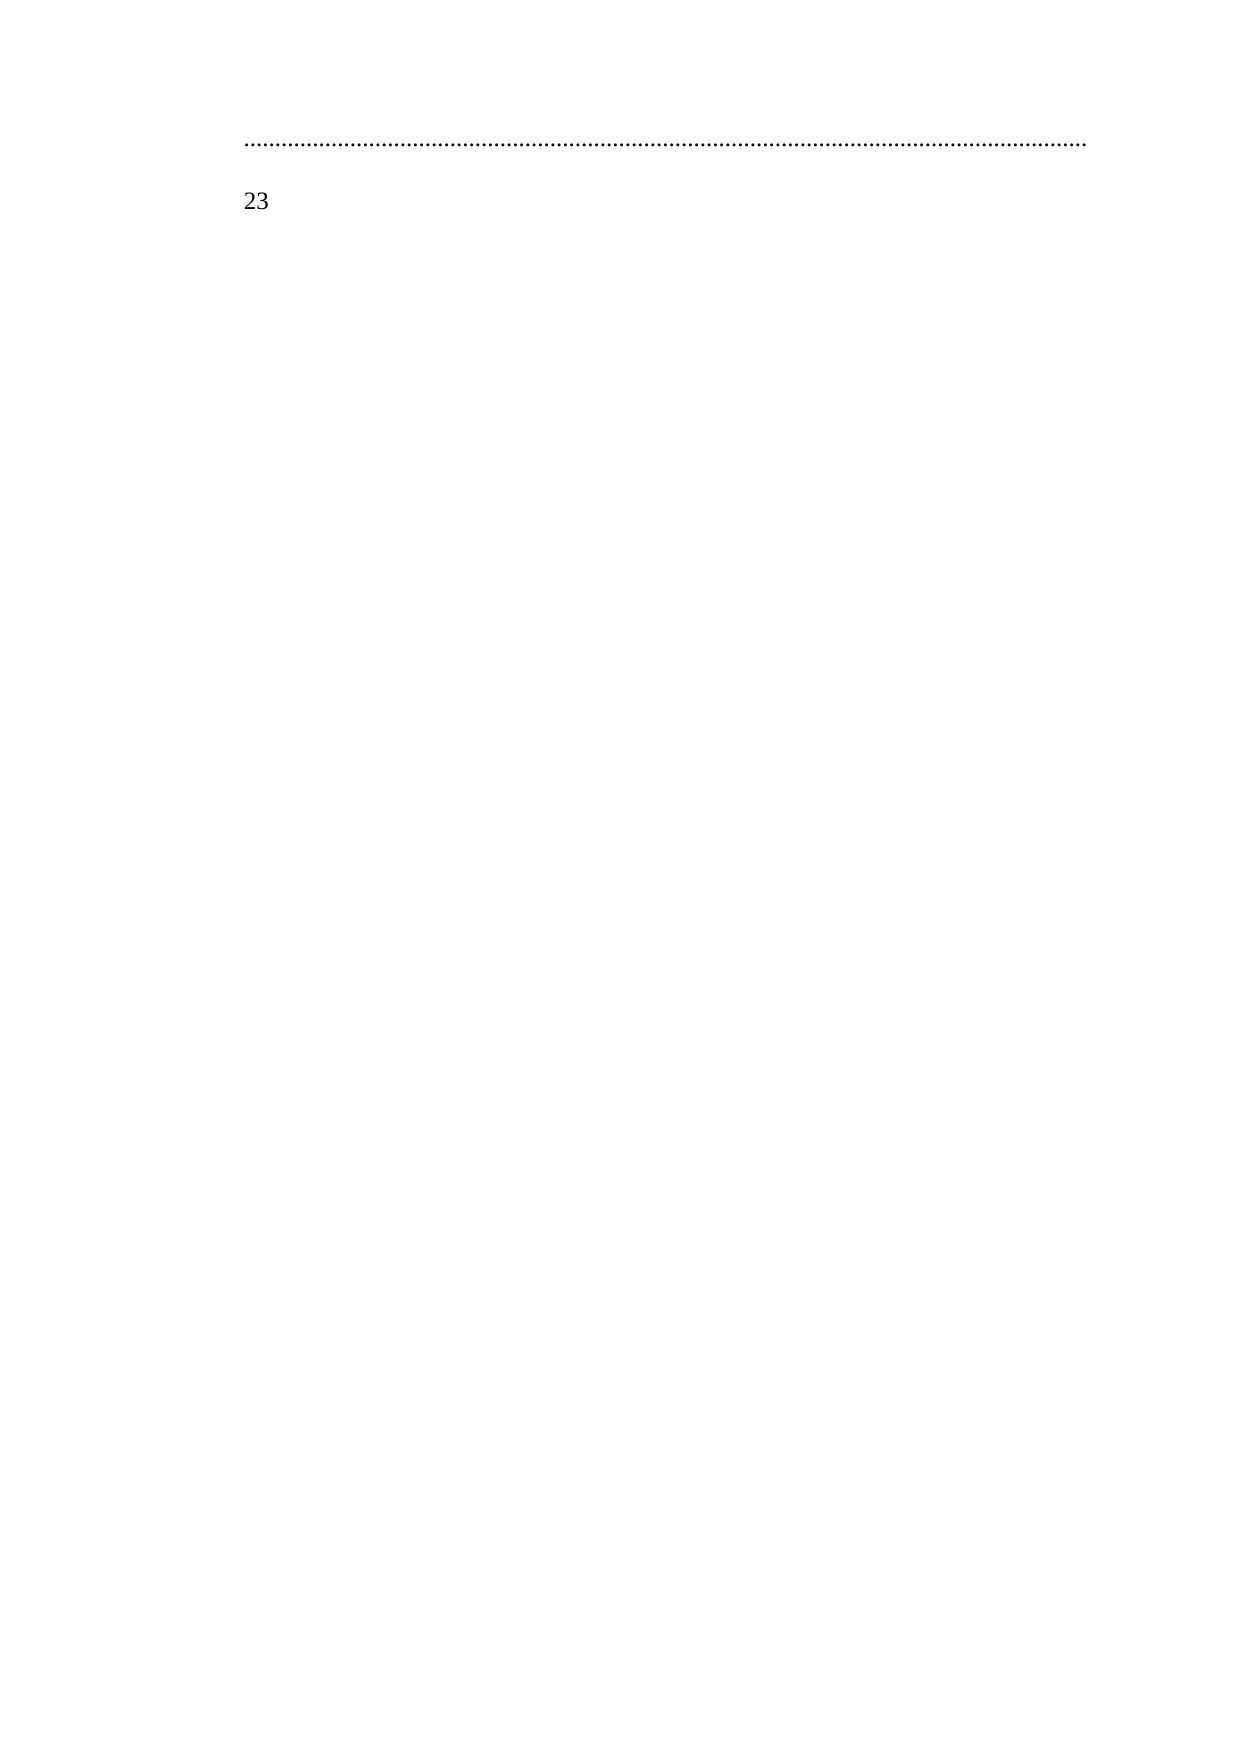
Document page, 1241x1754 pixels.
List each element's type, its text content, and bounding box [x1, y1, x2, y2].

text 13.7附錄八、Virkon廣效高層次消毒殺菌劑之濃度配置使用說明 23 [243, 96, 1087, 221]
